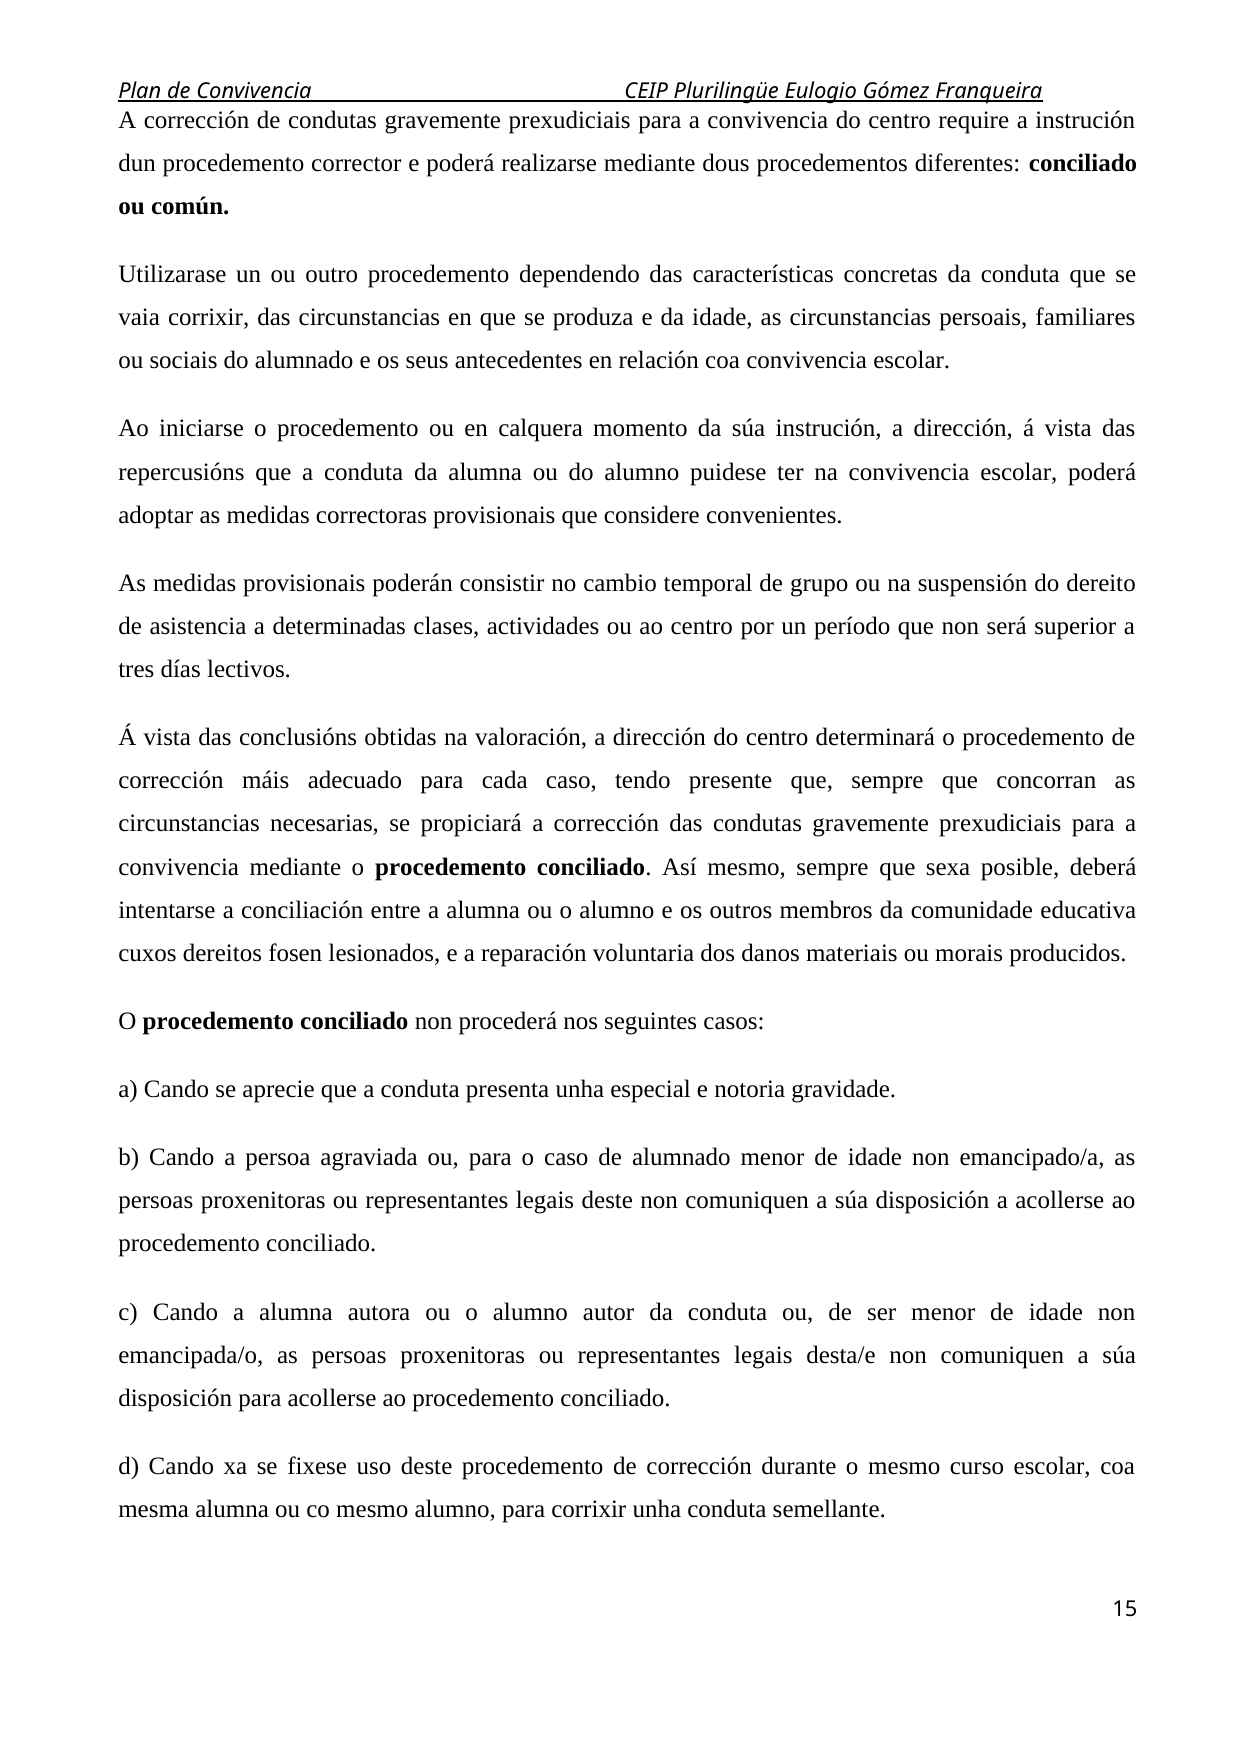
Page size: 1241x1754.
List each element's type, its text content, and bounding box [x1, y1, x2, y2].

text c) Cando a alumna autora ou o alumno autor da conduta ou, de ser menor de idade non emancipada/o, as persoas proxenitoras ou representantes legais desta/e non comuniquen a súa disposición para acollerse ao procedemento conciliado. [118, 1297, 1137, 1412]
text As medidas provisionais poderán consistir no cambio temporal de grupo ou na suspensión do dereito de asistencia a determinadas clases, actividades ou ao centro por un período que non será superior a tres días lectivos. [118, 568, 1137, 683]
text Ao iniciarse o procedemento ou en calquera momento da súa instrución, a dirección, á vista das repercusións que a conduta da alumna ou do alumno puidese ter na convivencia escolar, poderá adoptar as medidas correctoras provisionais que considere convenientes. [118, 413, 1137, 528]
text a) Cando se aprecie que a conduta presenta unha especial e notoria gravidade. [118, 1074, 1137, 1103]
text A corrección de condutas gravemente prexudiciais para a convivencia do centro require a instrución dun procedemento corrector e poderá realizarse mediante dous procedementos diferentes: conciliado ou común. [118, 105, 1137, 220]
text O procedemento conciliado non procederá nos seguintes casos: [118, 1006, 1137, 1035]
text Á vista das conclusións obtidas na valoración, a dirección do centro determinará o procedemento de corrección máis adecuado para cada caso, tendo presente que, sempre que concorran as circunstancias necesarias, se propiciará a corrección das condutas gravemente prexudiciais para a convivencia mediante o procedemento conciliado. Así mesmo, sempre que sexa posible, deberá intentarse a conciliación entre a alumna ou o alumno e os outros membros da comunidade educativa cuxos dereitos fosen lesionados, e a reparación voluntaria dos danos materiais ou morais producidos. [118, 722, 1137, 967]
text d) Cando xa se fixese uso deste procedemento de corrección durante o mesmo curso escolar, coa mesma alumna ou co mesmo alumno, para corrixir unha conduta semellante. [118, 1451, 1137, 1523]
text b) Cando a persoa agraviada ou, para o caso de alumnado menor de idade non emancipado/a, as persoas proxenitoras ou representantes legais deste non comuniquen a súa disposición a acollerse ao procedemento conciliado. [118, 1142, 1137, 1257]
text Utilizarase un ou outro procedemento dependendo das características concretas da conduta que se vaia corrixir, das circunstancias en que se produza e da idade, as circunstancias persoais, familiares ou sociais do alumnado e os seus antecedentes en relación coa convivencia escolar. [118, 259, 1137, 374]
